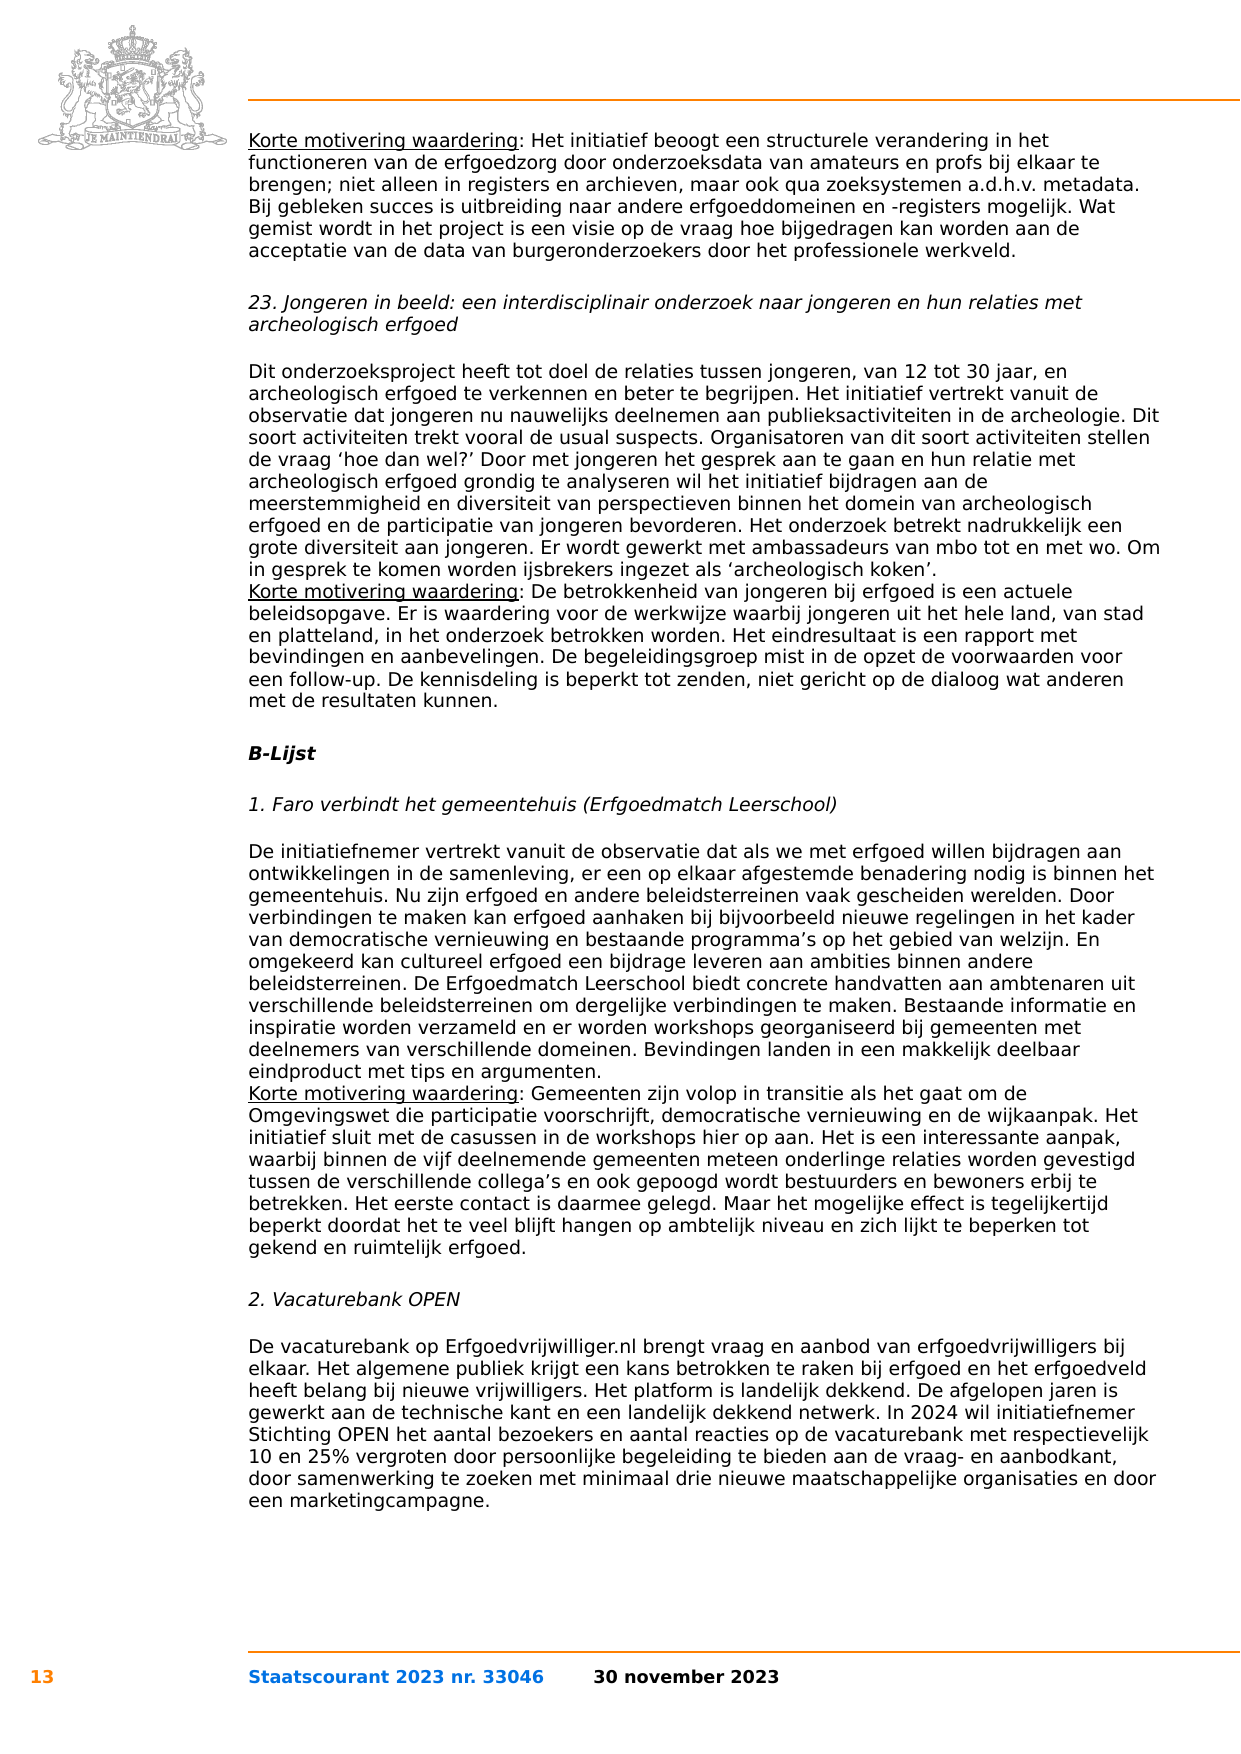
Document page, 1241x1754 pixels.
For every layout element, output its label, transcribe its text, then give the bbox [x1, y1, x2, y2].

subtitle 2. Vacaturebank OPEN [248, 1289, 1163, 1311]
text De initiatiefnemer vertrekt vanuit de observatie dat als we met erfgoed willen bijdragen aan ontwikkelingen in de samenleving, er een op elkaar afgestemde benadering nodig is binnen het gemeentehuis. Nu zijn erfgoed en andere beleidsterreinen vaak gescheiden werelden. Door verbindingen te maken kan erfgoed aanhaken bij bijvoorbeeld nieuwe regelingen in het kader van democratische vernieuwing en bestaande programma’s op het gebied van welzijn. En omgekeerd kan cultureel erfgoed een bijdrage leveren aan ambities binnen andere beleidsterreinen. De Erfgoedmatch Leerschool biedt concrete handvatten aan ambtenaren uit verschillende beleidsterreinen om dergelijke verbindingen te maken. Bestaande informatie en inspiratie worden verzameld en er worden workshops georganiseerd bij gemeenten met deelnemers van verschillende domeinen. Bevindingen landen in een makkelijk deelbaar eindproduct met tips en argumenten. [248, 841, 1163, 1083]
text Korte motivering waardering: Het initiatief beoogt een structurele verandering in het functioneren van de erfgoedzorg door onderzoeksdata van amateurs en profs bij elkaar te brengen; niet alleen in registers en archieven, maar ook qua zoeksystemen a.d.h.v. metadata. Bij gebleken succes is uitbreiding naar andere erfgoeddomeinen en -registers mogelijk. Wat gemist wordt in het project is een visie op de vraag hoe bijgedragen kan worden aan de acceptatie van de data van burgeronderzoekers door het professionele werkveld. [248, 130, 1163, 262]
text Korte motivering waardering: Gemeenten zijn volop in transitie als het gaat om de Omgevingswet die participatie voorschrijft, democratische vernieuwing en de wijkaanpak. Het initiatief sluit met de casussen in de workshops hier op aan. Het is een interessante aanpak, waarbij binnen de vijf deelnemende gemeenten meteen onderlinge relaties worden gevestigd tussen de verschillende collega’s en ook gepoogd wordt bestuurders en bewoners erbij te betrekken. Het eerste contact is daarmee gelegd. Maar het mogelijke effect is tegelijkertijd beperkt doordat het te veel blijft hangen op ambtelijk niveau en zich lijkt te beperken tot gekend en ruimtelijk erfgoed. [248, 1083, 1163, 1259]
text Dit onderzoeksproject heeft tot doel de relaties tussen jongeren, van 12 tot 30 jaar, en archeologisch erfgoed te verkennen en beter te begrijpen. Het initiatief vertrekt vanuit de observatie dat jongeren nu nauwelijks deelnemen aan publieksactiviteiten in de archeologie. Dit soort activiteiten trekt vooral de usual suspects. Organisatoren van dit soort activiteiten stellen de vraag ‘hoe dan wel?’ Door met jongeren het gesprek aan te gaan en hun relatie met archeologisch erfgoed grondig te analyseren wil het initiatief bijdragen aan de meerstemmigheid en diversiteit van perspectieven binnen het domein van archeologisch erfgoed en de participatie van jongeren bevorderen. Het onderzoek betrekt nadrukkelijk een grote diversiteit aan jongeren. Er wordt gewerkt met ambassadeurs van mbo tot en met wo. Om in gesprek te komen worden ijsbrekers ingezet als ‘archeologisch koken’. [248, 361, 1163, 581]
subtitle B-Lijst [248, 742, 1163, 764]
text De vacaturebank op Erfgoedvrijwilliger.nl brengt vraag en aanbod van erfgoedvrijwilligers bij elkaar. Het algemene publiek krijgt een kans betrokken te raken bij erfgoed en het erfgoedveld heeft belang bij nieuwe vrijwilligers. Het platform is landelijk dekkend. De afgelopen jaren is gewerkt aan de technische kant en een landelijk dekkend netwerk. In 2024 wil initiatiefnemer Stichting OPEN het aantal bezoekers en aantal reacties op de vacaturebank met respectievelijk 10 en 25% vergroten door persoonlijke begeleiding te bieden aan de vraag- en aanbodkant, door samenwerking te zoeken met minimaal drie nieuwe maatschappelijke organisaties en door een marketingcampagne. [248, 1336, 1163, 1512]
subtitle 1. Faro verbindt het gemeentehuis (Erfgoedmatch Leerschool) [248, 794, 1163, 816]
subtitle 23. Jongeren in beeld: een interdisciplinair onderzoek naar jongeren en hun relaties met archeologisch erfgoed [248, 292, 1163, 336]
picture [38, 25, 227, 150]
text Korte motivering waardering: De betrokkenheid van jongeren bij erfgoed is een actuele beleidsopgave. Er is waardering voor de werkwijze waarbij jongeren uit het hele land, van stad en platteland, in het onderzoek betrokken worden. Het eindresultaat is een rapport met bevindingen en aanbevelingen. De begeleidingsgroep mist in de opzet de voorwaarden voor een follow-up. De kennisdeling is beperkt tot zenden, niet gericht op de dialoog wat anderen met de resultaten kunnen. [248, 581, 1163, 712]
